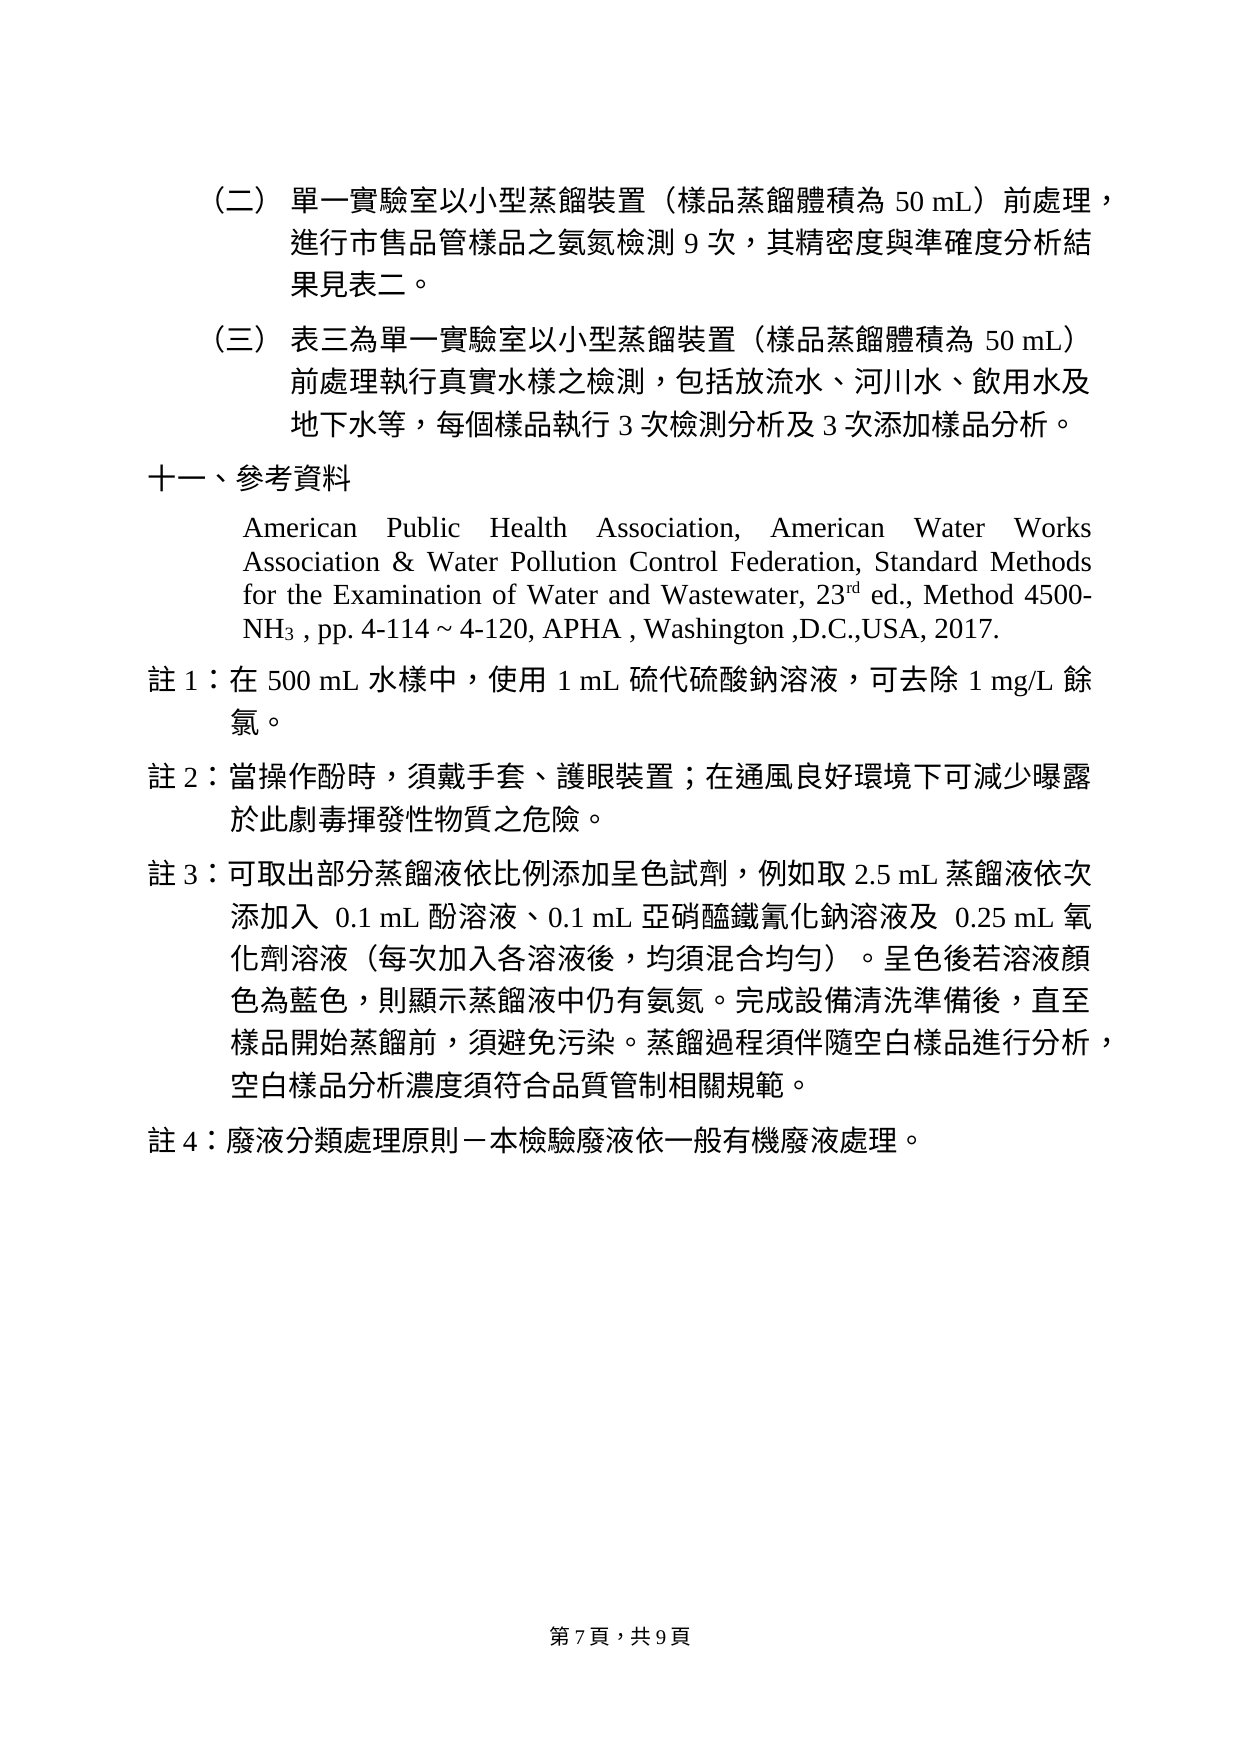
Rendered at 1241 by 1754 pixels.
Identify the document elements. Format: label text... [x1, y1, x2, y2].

list 表三為單一實驗室以小型蒸餾裝置（樣品蒸餾體積為 50 mL）前處理執行真實水樣之檢測，包括放流水、河川水、飲用水及地下水等，每個樣品執行 3 次檢測分析及 3 次添加樣品分析。 [196, 316, 1092, 443]
list 單一實驗室以小型蒸餾裝置（樣品蒸餾體積為 50 mL）前處理，進行市售品管樣品之氨氮檢測 9 次，其精密度與準確度分析結果見表二。 [196, 177, 1092, 304]
text American Public Health Association, American Water Works Association & Water Pollution Control Federation, Standard Methods for the Examination of Water and Wastewater, 23rd ed., Method 4500-NH3 , pp. 4-114 ~ 4-120, APHA , Washington ,D.C.,USA, 2017. [242, 510, 1092, 644]
text 註4：廢液分類處理原則－本檢驗廢液依一般有機廢液處理。 [148, 1117, 1092, 1159]
text 註1：在 500 mL 水樣中，使用 1 mL 硫代硫酸鈉溶液，可去除 1 mg/L 餘氯。 [148, 657, 1092, 742]
text 註2：當操作酚時，須戴手套、護眼裝置；在通風良好環境下可減少曝露於此劇毒揮發性物質之危險。 [148, 754, 1092, 838]
subtitle 參考資料 [148, 456, 1092, 498]
